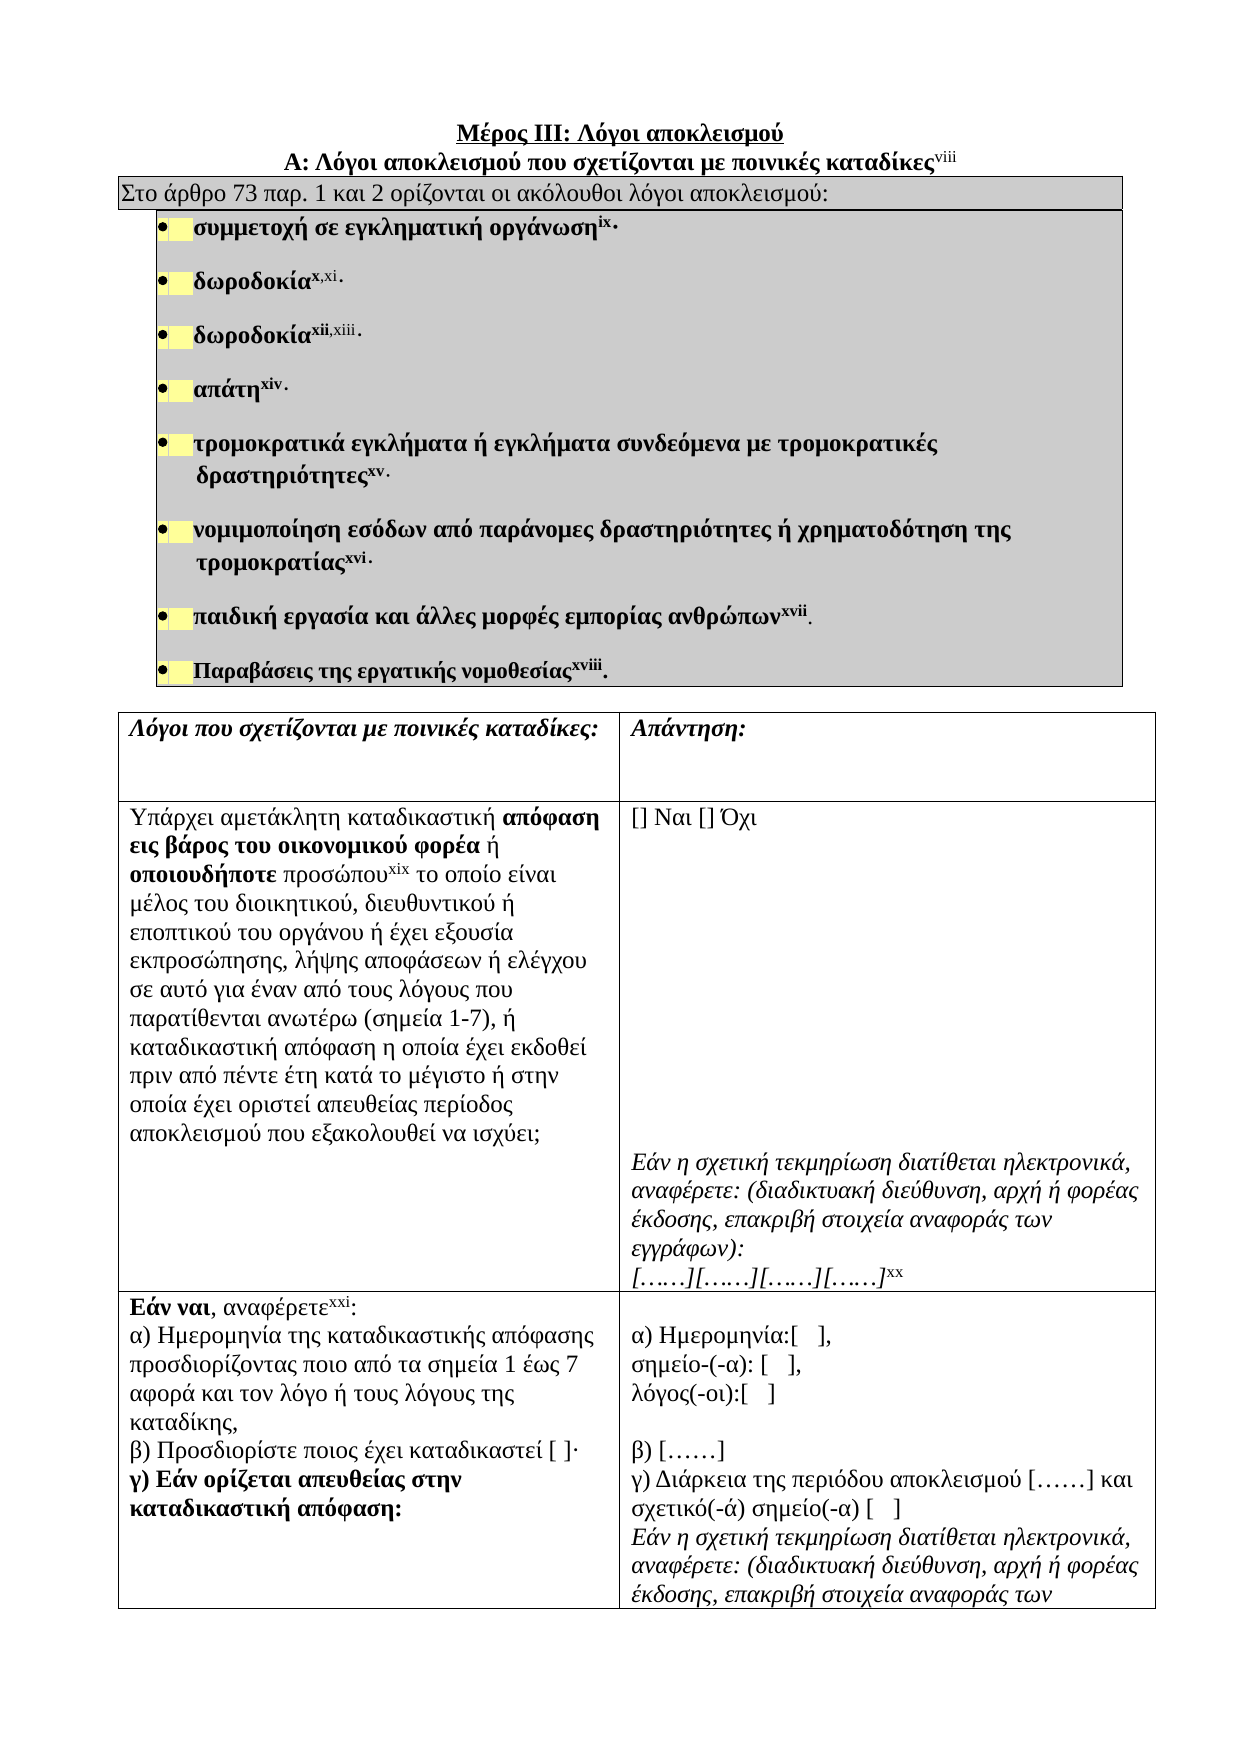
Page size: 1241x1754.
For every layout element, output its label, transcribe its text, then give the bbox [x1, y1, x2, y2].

table_header Λόγοι που σχετίζονται με ποινικές καταδίκες: [119, 713, 619, 801]
list δωροδοκία,· [157, 263, 1122, 295]
list απάτη· [157, 371, 1122, 402]
text Στο άρθρο 73 παρ. 1 και 2 ορίζονται οι ακόλουθοι λόγοι αποκλεισμού: [119, 177, 1122, 209]
table_cell Υπάρχει αμετάκλητη καταδικαστική απόφαση εις βάρος του οικονομικού φορέα ή οποιουδήποτε προσώπου το οποίο είναι μέλος του διοικητικού, διευθυντικού ή εποπτικού του οργάνου ή έχει εξουσία εκπροσώπησης, λήψης αποφάσεων ή ελέγχου σε αυτό για έναν από τους λόγους που παρατίθενται ανωτέρω (σημεία 1-7), ή καταδικαστική απόφαση η οποία έχει εκδοθεί πριν από πέντε έτη κατά το μέγιστο ή στην οποία έχει οριστεί απευθείας περίοδος αποκλεισμού που εξακολουθεί να ισχύει; [119, 802, 619, 1291]
table_cell [] Ναι [] Όχι Εάν η σχετική τεκμηρίωση διατίθεται ηλεκτρονικά, αναφέρετε: (διαδικτυακή διεύθυνση, αρχή ή φορέας έκδοσης, επακριβή στοιχεία αναφοράς των εγγράφων): [……][……][……][……] [620, 802, 1155, 1291]
list δωροδοκία,· [157, 317, 1122, 349]
table_cell α) Ημερομηνία:[ ], σημείο-(-α): [ ], λόγος(-οι):[ ] β) [……] γ) Διάρκεια της περιόδου αποκλεισμού [……] και σχετικό(-ά) σημείο(-α) [ ] Εάν η σχετική τεκμηρίωση διατίθεται ηλεκτρονικά, αναφέρετε: (διαδικτυακή διεύθυνση, αρχή ή φορέας έκδοσης, επακριβή στοιχεία αναφοράς των [620, 1292, 1155, 1608]
table_cell Εάν ναι, αναφέρετε: α) Ημερομηνία της καταδικαστικής απόφασης προσδιορίζοντας ποιο από τα σημεία 1 έως 7 αφορά και τον λόγο ή τους λόγους της καταδίκης, β) Προσδιορίστε ποιος έχει καταδικαστεί [ ]· γ) Εάν ορίζεται απευθείας στην καταδικαστική απόφαση: [119, 1292, 619, 1608]
table_header Απάντηση: [620, 713, 1155, 801]
list νομιμοποίηση εσόδων από παράνομες δραστηριότητες ή χρηματοδότηση της τρομοκρατίας· [157, 512, 1122, 576]
text Μέρος III: Λόγοι αποκλεισμού [118, 118, 1122, 147]
list Παραβάσεις της εργατικής νομοθεσίας. [157, 653, 1122, 686]
list τρομοκρατικά εγκλήματα ή εγκλήματα συνδεόμενα με τρομοκρατικές δραστηριότητες· [157, 425, 1122, 489]
list παιδική εργασία και άλλες μορφές εμπορίας ανθρώπων. [157, 599, 1122, 630]
text Α: Λόγοι αποκλεισμού που σχετίζονται με ποινικές καταδίκες [118, 147, 1122, 176]
list συμμετοχή σε εγκληματική οργάνωση· [157, 211, 1122, 241]
